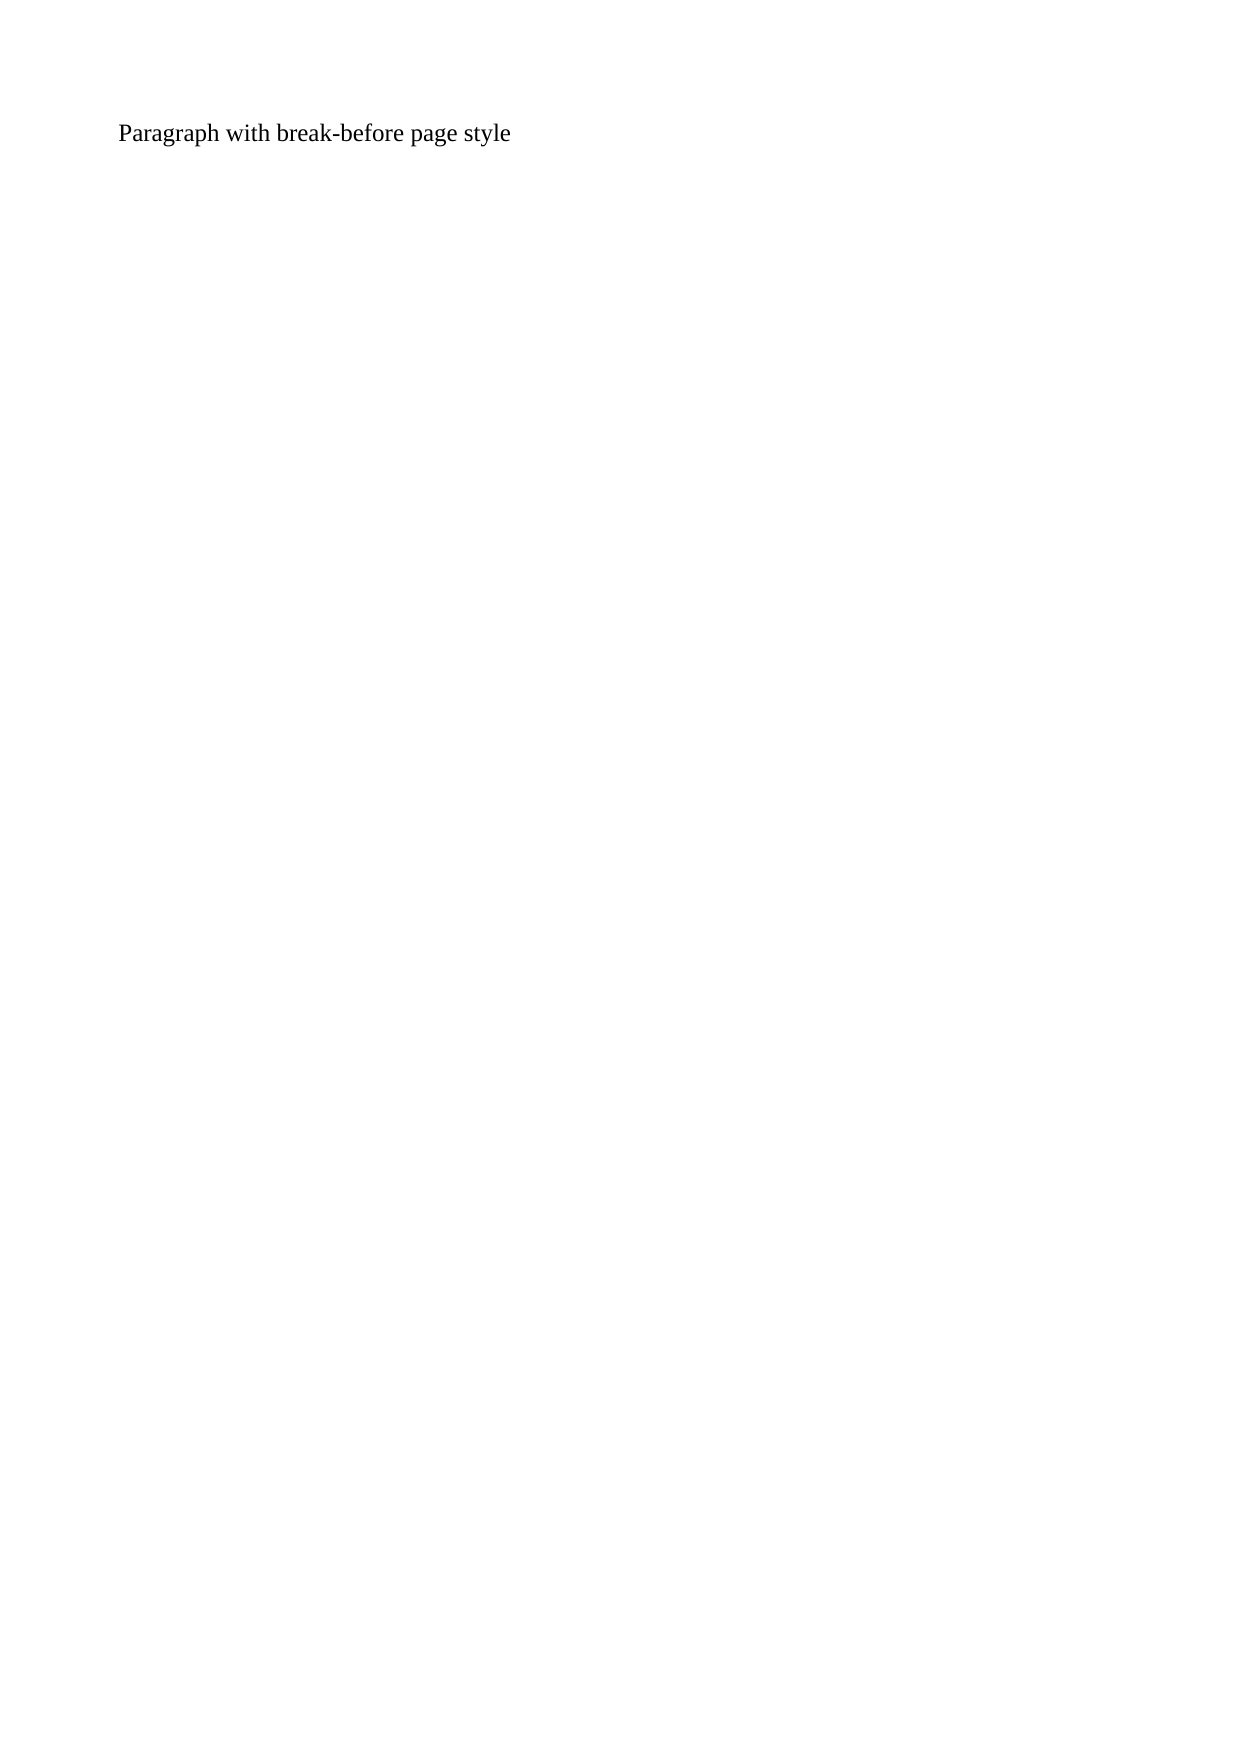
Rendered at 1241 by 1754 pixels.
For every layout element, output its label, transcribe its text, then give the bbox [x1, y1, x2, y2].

text Paragraph with break-before page style [118, 118, 1122, 147]
